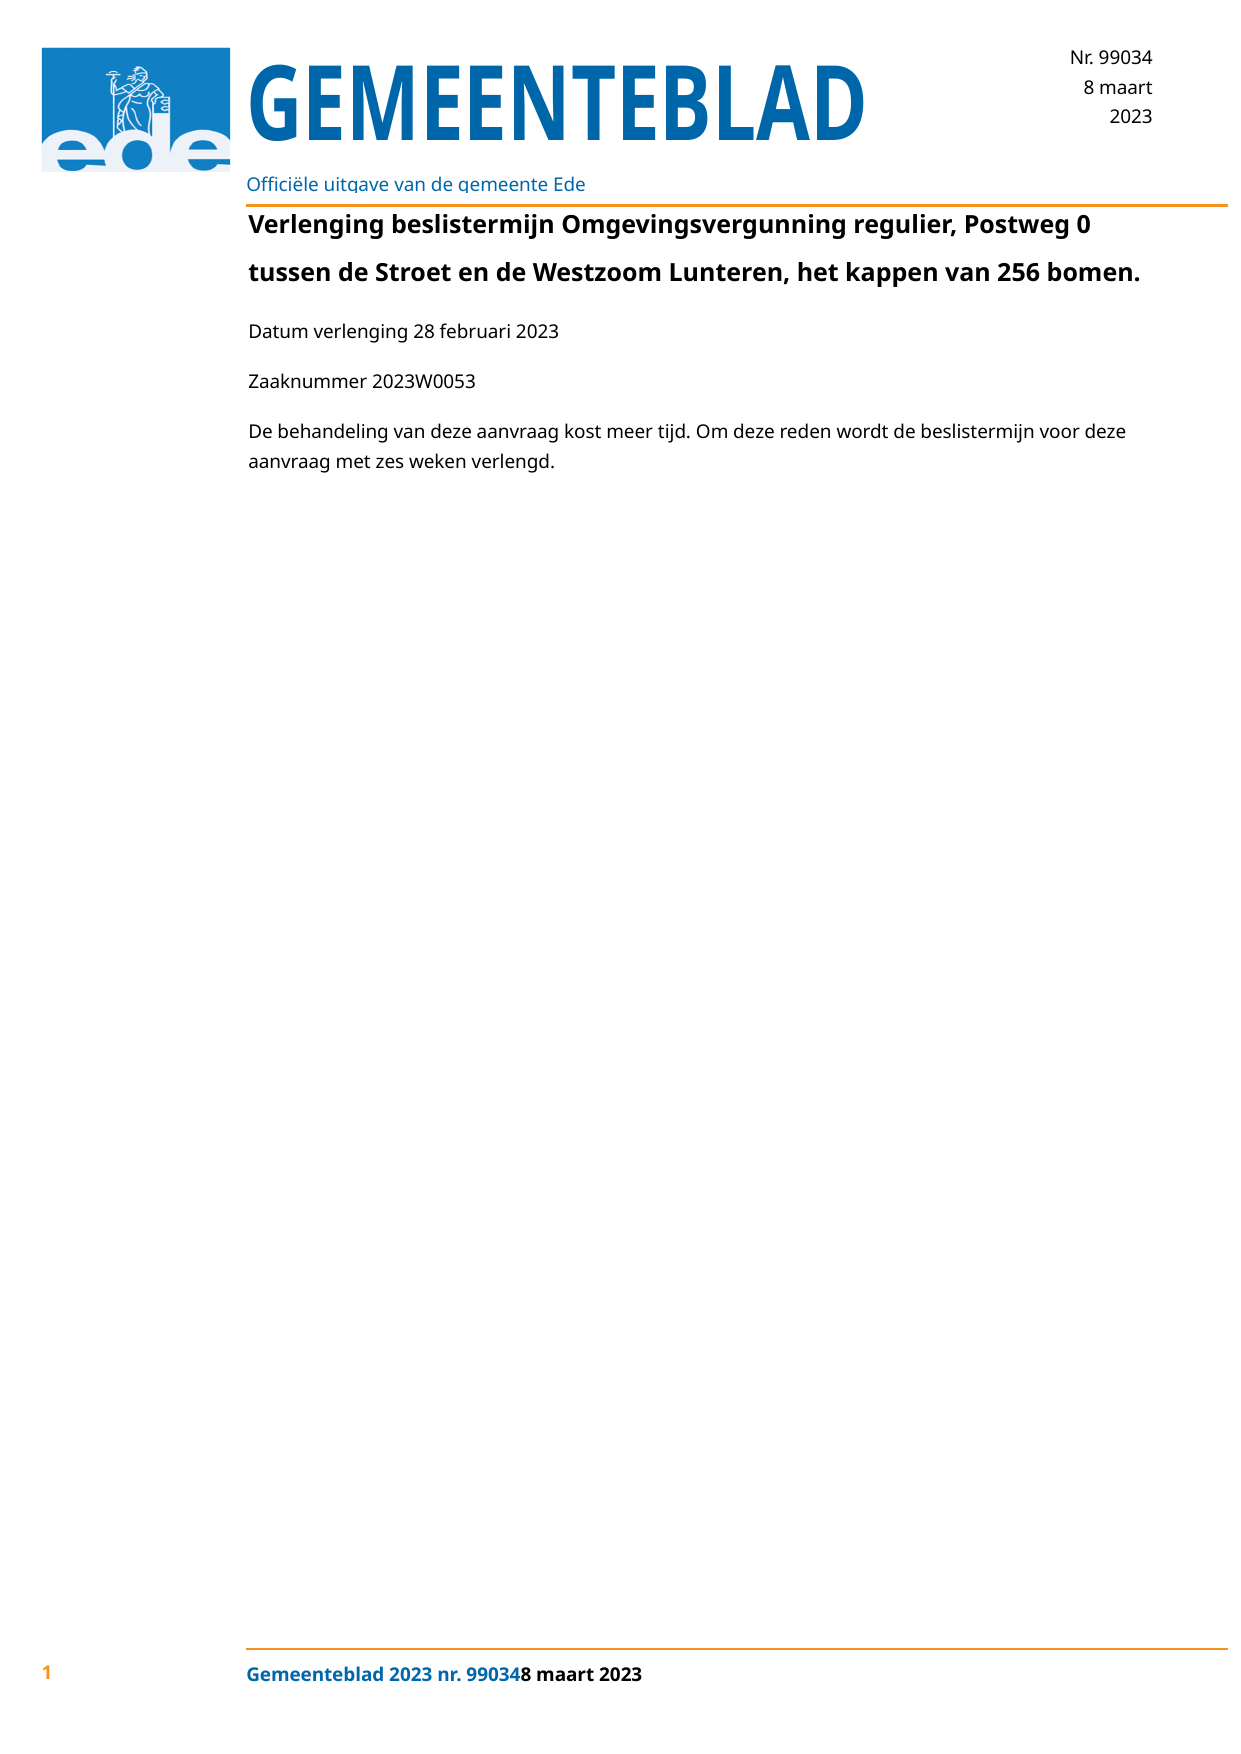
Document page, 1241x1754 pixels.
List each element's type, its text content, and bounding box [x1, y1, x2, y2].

text Verlenging beslistermijn Omgevingsvergunning regulier, Postweg 0 tussen de Stroet en de Westzoom Lunteren, het kappen van 256 bomen. [248, 207, 1152, 288]
picture [41, 47, 231, 172]
text Datum verlenging 28 februari 2023 [248, 318, 1152, 344]
text De behandeling van deze aanvraag kost meer tijd. Om deze reden wordt de beslistermijn voor deze aanvraag met zes weken verlengd. [248, 419, 1152, 474]
text Zaaknummer 2023W0053 [248, 368, 1152, 394]
